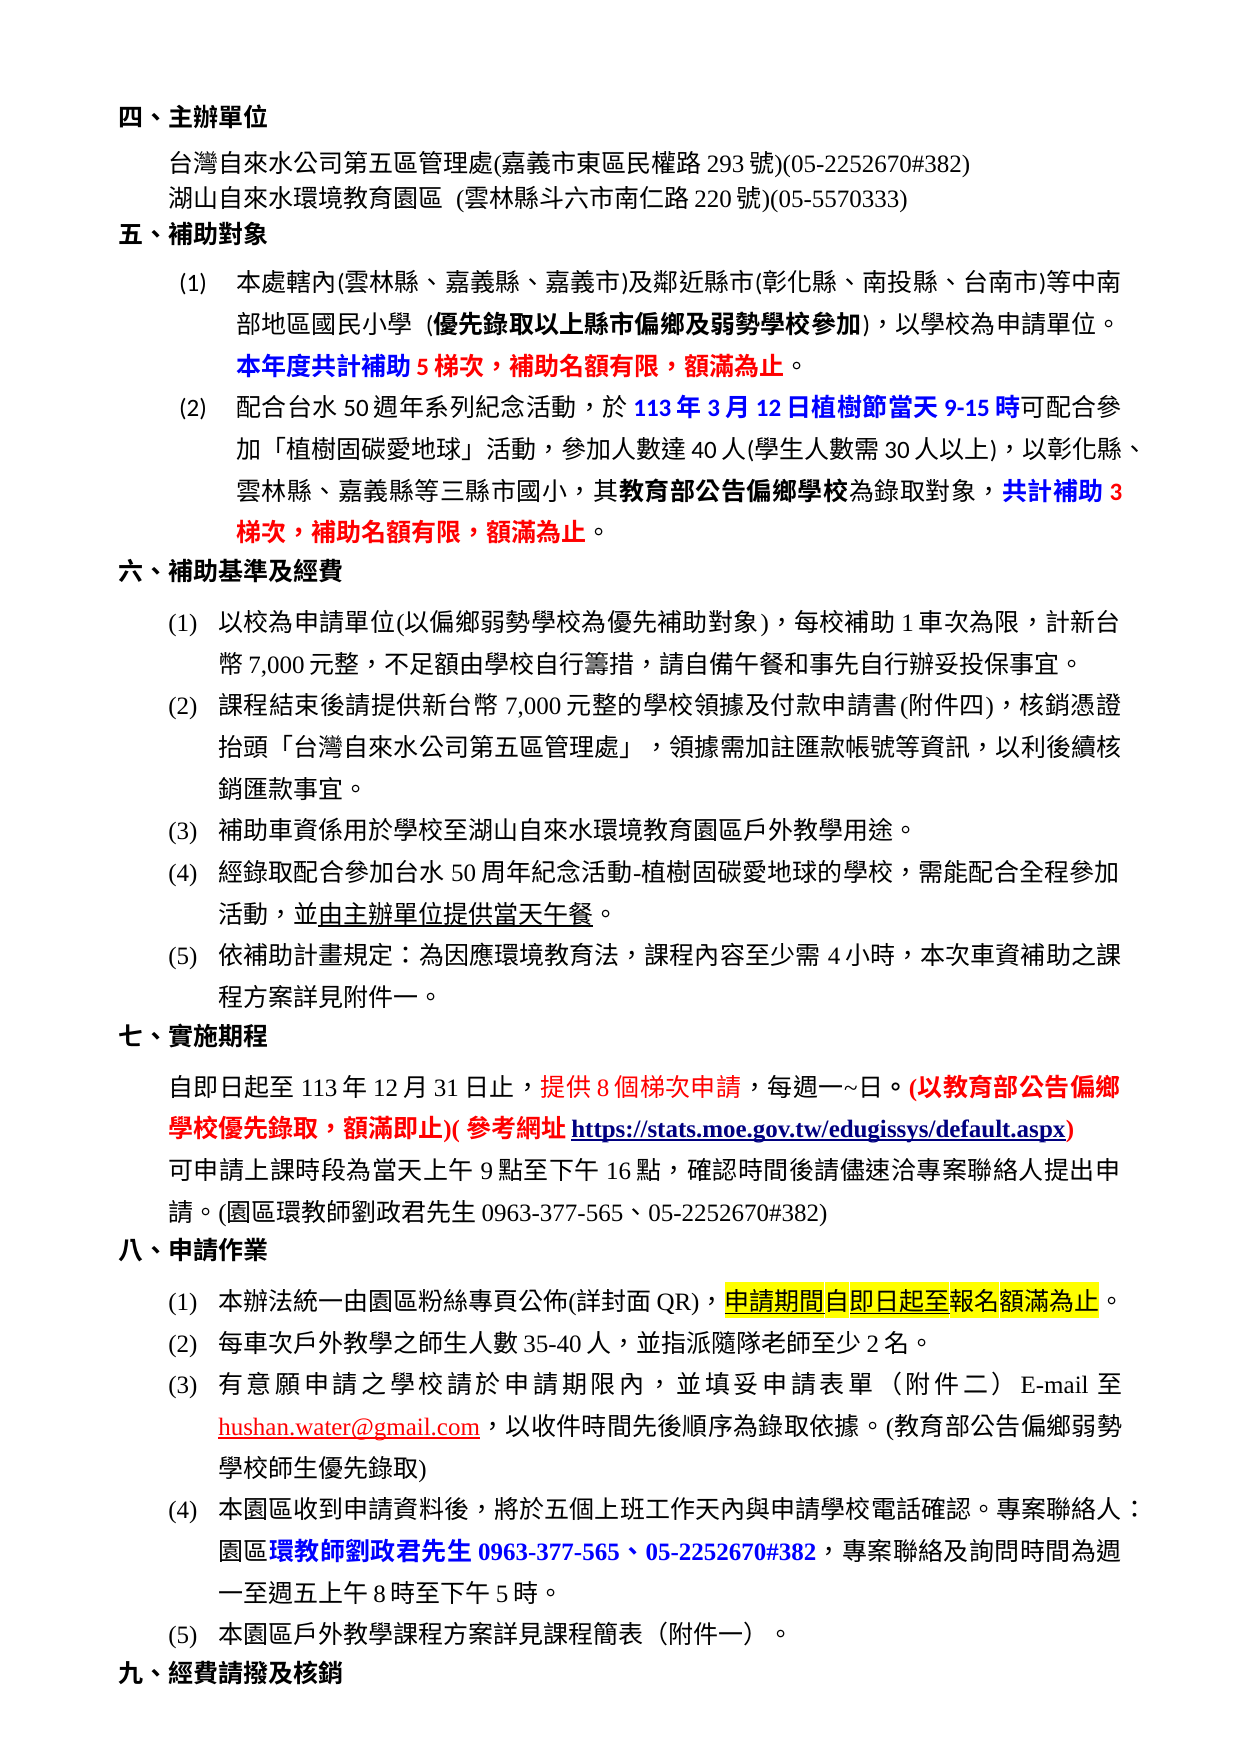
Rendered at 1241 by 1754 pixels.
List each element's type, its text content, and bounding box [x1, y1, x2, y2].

list 本處轄內(雲林縣、嘉義縣、嘉義市)及鄰近縣市(彰化縣、南投縣、台南市)等中南部地區國民小學 (優先錄取以上縣市偏鄉及弱勢學校參加)，以學校為申請單位。本年度共計補助5梯次，補助名額有限，額滿為止。 [207, 258, 1122, 383]
text 七、實施期程 [118, 1025, 1122, 1050]
list 經錄取配合參加台水50周年紀念活動-植樹固碳愛地球的學校，需能配合全程參加活動，並由主辦單位提供當天午餐。 [168, 848, 1122, 931]
text 自即日起至113年12月31日止，提供8個梯次申請，每週一~日。(以教育部公告偏鄉學校優先錄取，額滿即止)( 參考網址https://stats.moe.gov.tw/edugissys/default.aspx) [168, 1063, 1122, 1146]
text 九、經費請撥及核銷 [118, 1663, 1122, 1688]
list 有意願申請之學校請於申請期限內，並填妥申請表單（附件二）E-mail至hushan.water@gmail.com，以收件時間先後順序為錄取依據。(教育部公告偏鄉弱勢學校師生優先錄取) [168, 1361, 1122, 1486]
text 湖山自來水環境教育園區 (雲林縣斗六市南仁路220號)(05-5570333) [118, 188, 1122, 213]
list 課程結束後請提供新台幣7,000元整的學校領據及付款申請書(附件四)，核銷憑證抬頭「台灣自來水公司第五區管理處」，領據需加註匯款帳號等資訊，以利後續核銷匯款事宜。 [168, 681, 1122, 806]
list 每車次戶外教學之師生人數35-40人，並指派隨隊老師至少2名。 [168, 1319, 1122, 1361]
list 補助車資係用於學校至湖山自來水環境教育園區戶外教學用途。 [168, 806, 1122, 848]
list 本園區戶外教學課程方案詳見課程簡表（附件一）。 [168, 1611, 1122, 1652]
text 台灣自來水公司第五區管理處(嘉義市東區民權路293號)(05-2252670#382) [118, 152, 1122, 177]
list 配合台水50週年系列紀念活動，於113年3月12日植樹節當天9-15時可配合參加「植樹固碳愛地球」活動，參加人數達40人(學生人數需30人以上)，以彰化縣、雲林縣、嘉義縣等三縣市國小，其教育部公告偏鄉學校為錄取對象，共計補助3梯次，補助名額有限，額滿為止。 [207, 383, 1122, 550]
text 八、申請作業 [118, 1240, 1122, 1265]
text 可申請上課時段為當天上午9點至下午16點，確認時間後請儘速洽專案聯絡人提出申請。(園區環教師劉政君先生0963-377-565、05-2252670#382) [168, 1146, 1122, 1229]
text 五、補助對象 [118, 223, 1122, 248]
list 本園區收到申請資料後，將於五個上班工作天內與申請學校電話確認。專案聯絡人：園區環教師劉政君先生0963-377-565、05-2252670#382，專案聯絡及詢問時間為週一至週五上午8時至下午5時。 [168, 1486, 1122, 1611]
text 四、主辦單位 [118, 106, 1122, 131]
list 依補助計畫規定：為因應環境教育法，課程內容至少需4小時，本次車資補助之課程方案詳見附件一。 [168, 931, 1122, 1015]
list 本辦法統一由園區粉絲專頁公佈(詳封面QR)，申請期間自即日起至報名額滿為止。 [168, 1277, 1122, 1319]
text 六、補助基準及經費 [118, 561, 1122, 586]
list 以校為申請單位(以偏鄉弱勢學校為優先補助對象)，每校補助1車次為限，計新台幣7,000元整，不足額由學校自行籌措，請自備午餐和事先自行辦妥投保事宜。 [168, 598, 1122, 681]
